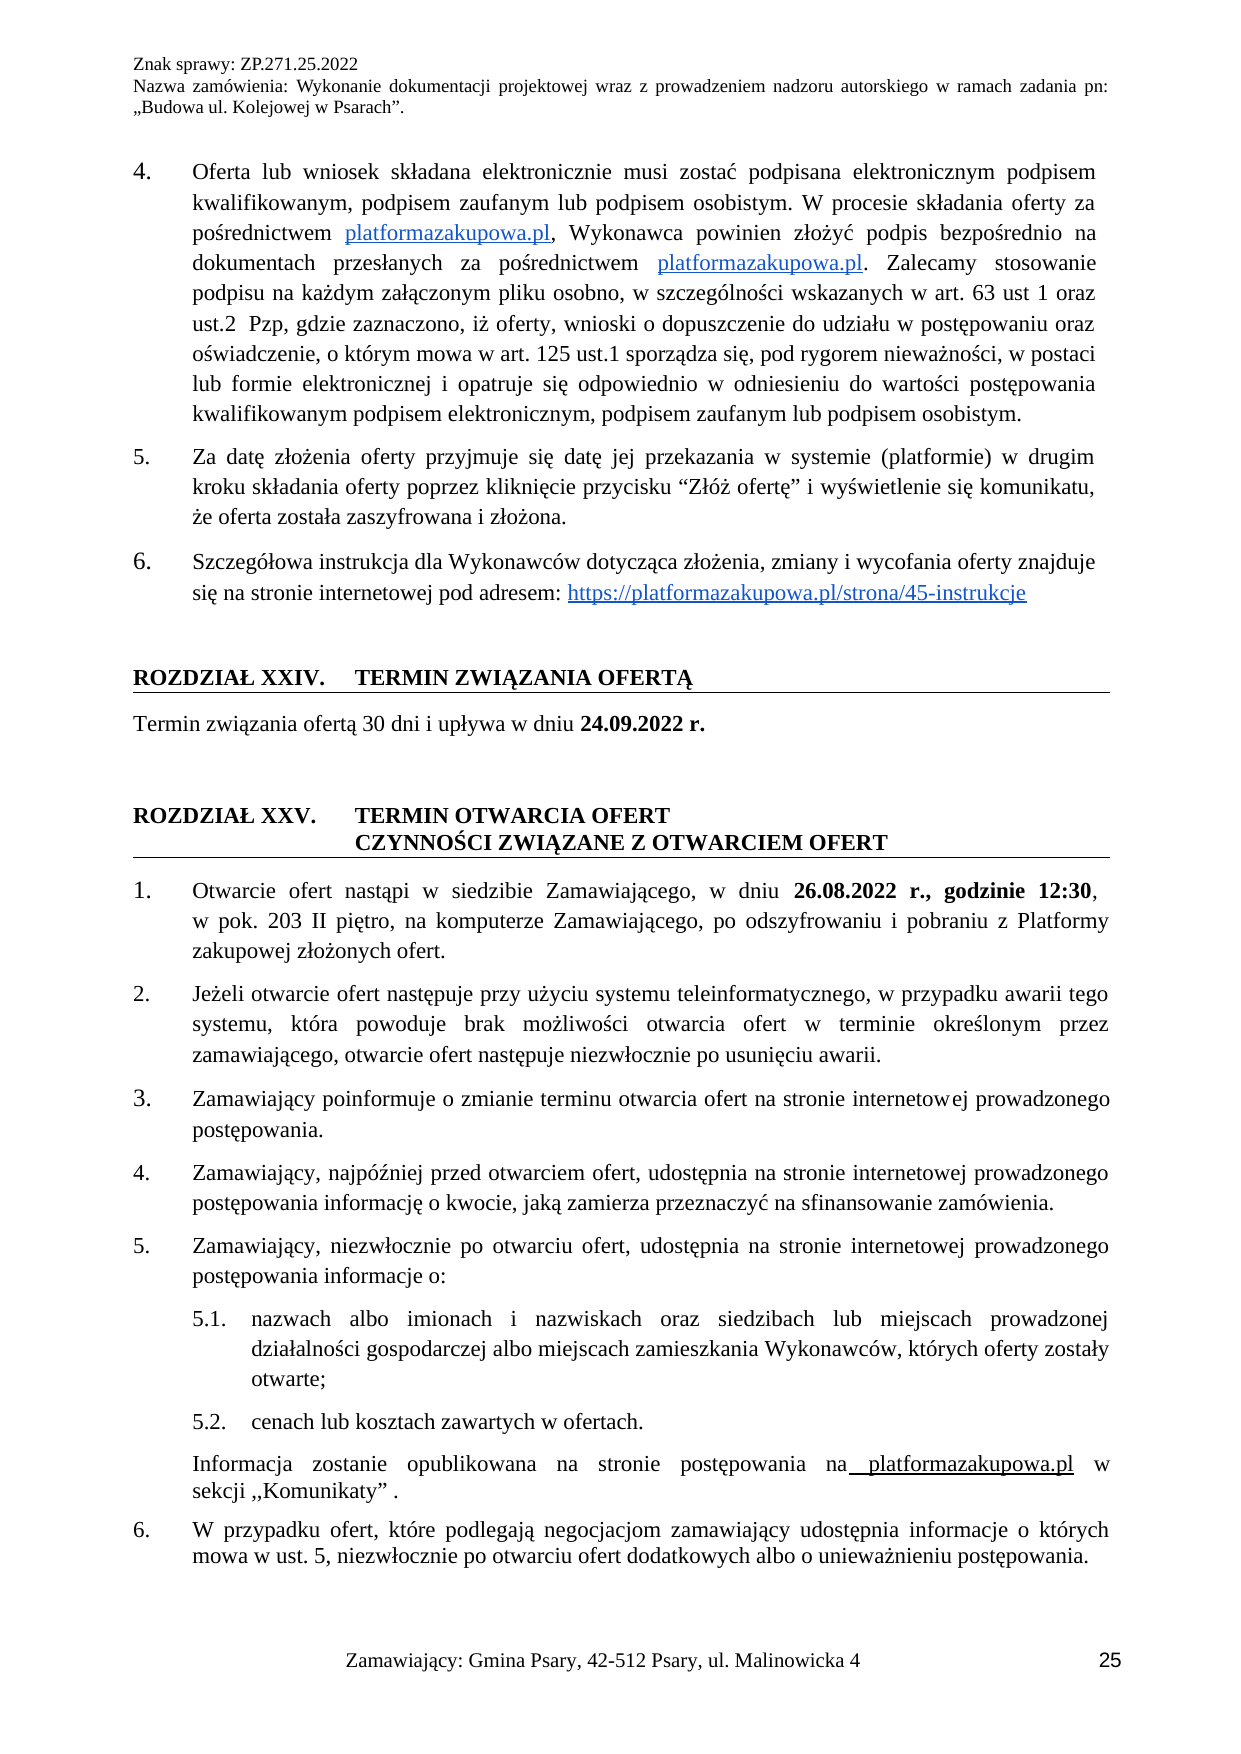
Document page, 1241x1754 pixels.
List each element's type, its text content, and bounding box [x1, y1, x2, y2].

list Jeżeli otwarcie ofert następuje przy użyciu systemu teleinformatycznego, w przypadku awarii tego systemu, która powoduje brak możliwości otwarcia ofert w terminie określonym przez zamawiającego, otwarcie ofert następuje niezwłocznie po usunięciu awarii. [133, 980, 1110, 1067]
list Szczegółowa instrukcja dla Wykonawców dotycząca złożenia, zmiany i wycofania oferty znajduje się na stronie internetowej pod adresem: https://platformazakupowa.pl/strona/45-instrukcje [133, 546, 1097, 605]
list nazwach albo imionach i nazwiskach oraz siedzibach lub miejscach prowadzonej działalności gospodarczej albo miejscach zamieszkania Wykonawców, których oferty zostały otwarte; [192, 1304, 1110, 1391]
text Termin związania ofertą 30 dni i upływa w dniu 24.09.2022 r. [133, 710, 1110, 736]
list cenach lub kosztach zawartych w ofertach. [192, 1408, 1110, 1434]
list Oferta lub wniosek składana elektronicznie musi zostać podpisana elektronicznym podpisem kwalifikowanym, podpisem zaufanym lub podpisem osobistym. W procesie składania oferty za pośrednictwem platformazakupowa.pl, Wykonawca powinien złożyć podpis bezpośrednio na dokumentach przesłanych za pośrednictwem platformazakupowa.pl. Zalecamy stosowanie podpisu na każdym załączonym pliku osobno, w szczególności wskazanych w art. 63 ust 1 oraz ust.2 Pzp, gdzie zaznaczono, iż oferty, wnioski o dopuszczenie do udziału w postępowaniu oraz oświadczenie, o którym mowa w art. 125 ust.1 sporządza się, pod rygorem nieważności, w postaci lub formie elektronicznej i opatruje się odpowiednio w odniesieniu do wartości postępowania kwalifikowanym podpisem elektronicznym, podpisem zaufanym lub podpisem osobistym. [133, 156, 1097, 427]
text Informacja zostanie opublikowana na stronie postępowania na platformazakupowa.pl w sekcji ,,Komunikaty” . [192, 1450, 1110, 1503]
list Zamawiający poinformuje o zmianie terminu otwarcia ofert na stronie internetowej prowadzonego postępowania. [133, 1083, 1110, 1142]
text CZYNNOŚCI ZWIĄZANE Z OTWARCIEM OFERT [133, 829, 1110, 857]
text ROZDZIAŁ XXV. TERMIN OTWARCIA OFERT [133, 803, 1110, 829]
list W przypadku ofert, które podlegają negocjacjom zamawiający udostępnia informacje o których mowa w ust. 5, niezwłocznie po otwarciu ofert dodatkowych albo o unieważnieniu postępowania. [133, 1516, 1110, 1568]
list Zamawiający, najpóźniej przed otwarciem ofert, udostępnia na stronie internetowej prowadzonego postępowania informację o kwocie, jaką zamierza przeznaczyć na sfinansowanie zamówienia. [133, 1159, 1110, 1215]
list Za datę złożenia oferty przyjmuje się datę jej przekazania w systemie (platformie) w drugim kroku składania oferty poprzez kliknięcie przycisku “Złóż ofertę” i wyświetlenie się komunikatu, że oferta została zaszyfrowana i złożona. [133, 443, 1097, 530]
list Otwarcie ofert nastąpi w siedzibie Zamawiającego, w dniu 26.08.2022 r., godzinie 12:30, w pok. 203 II piętro, na komputerze Zamawiającego, po odszyfrowaniu i pobraniu z Platformy zakupowej złożonych ofert. [133, 875, 1110, 964]
list Zamawiający, niezwłocznie po otwarciu ofert, udostępnia na stronie internetowej prowadzonego postępowania informacje o: [133, 1232, 1110, 1288]
text ROZDZIAŁ XXIV. TERMIN ZWIĄZANIA OFERTĄ [133, 664, 1110, 692]
